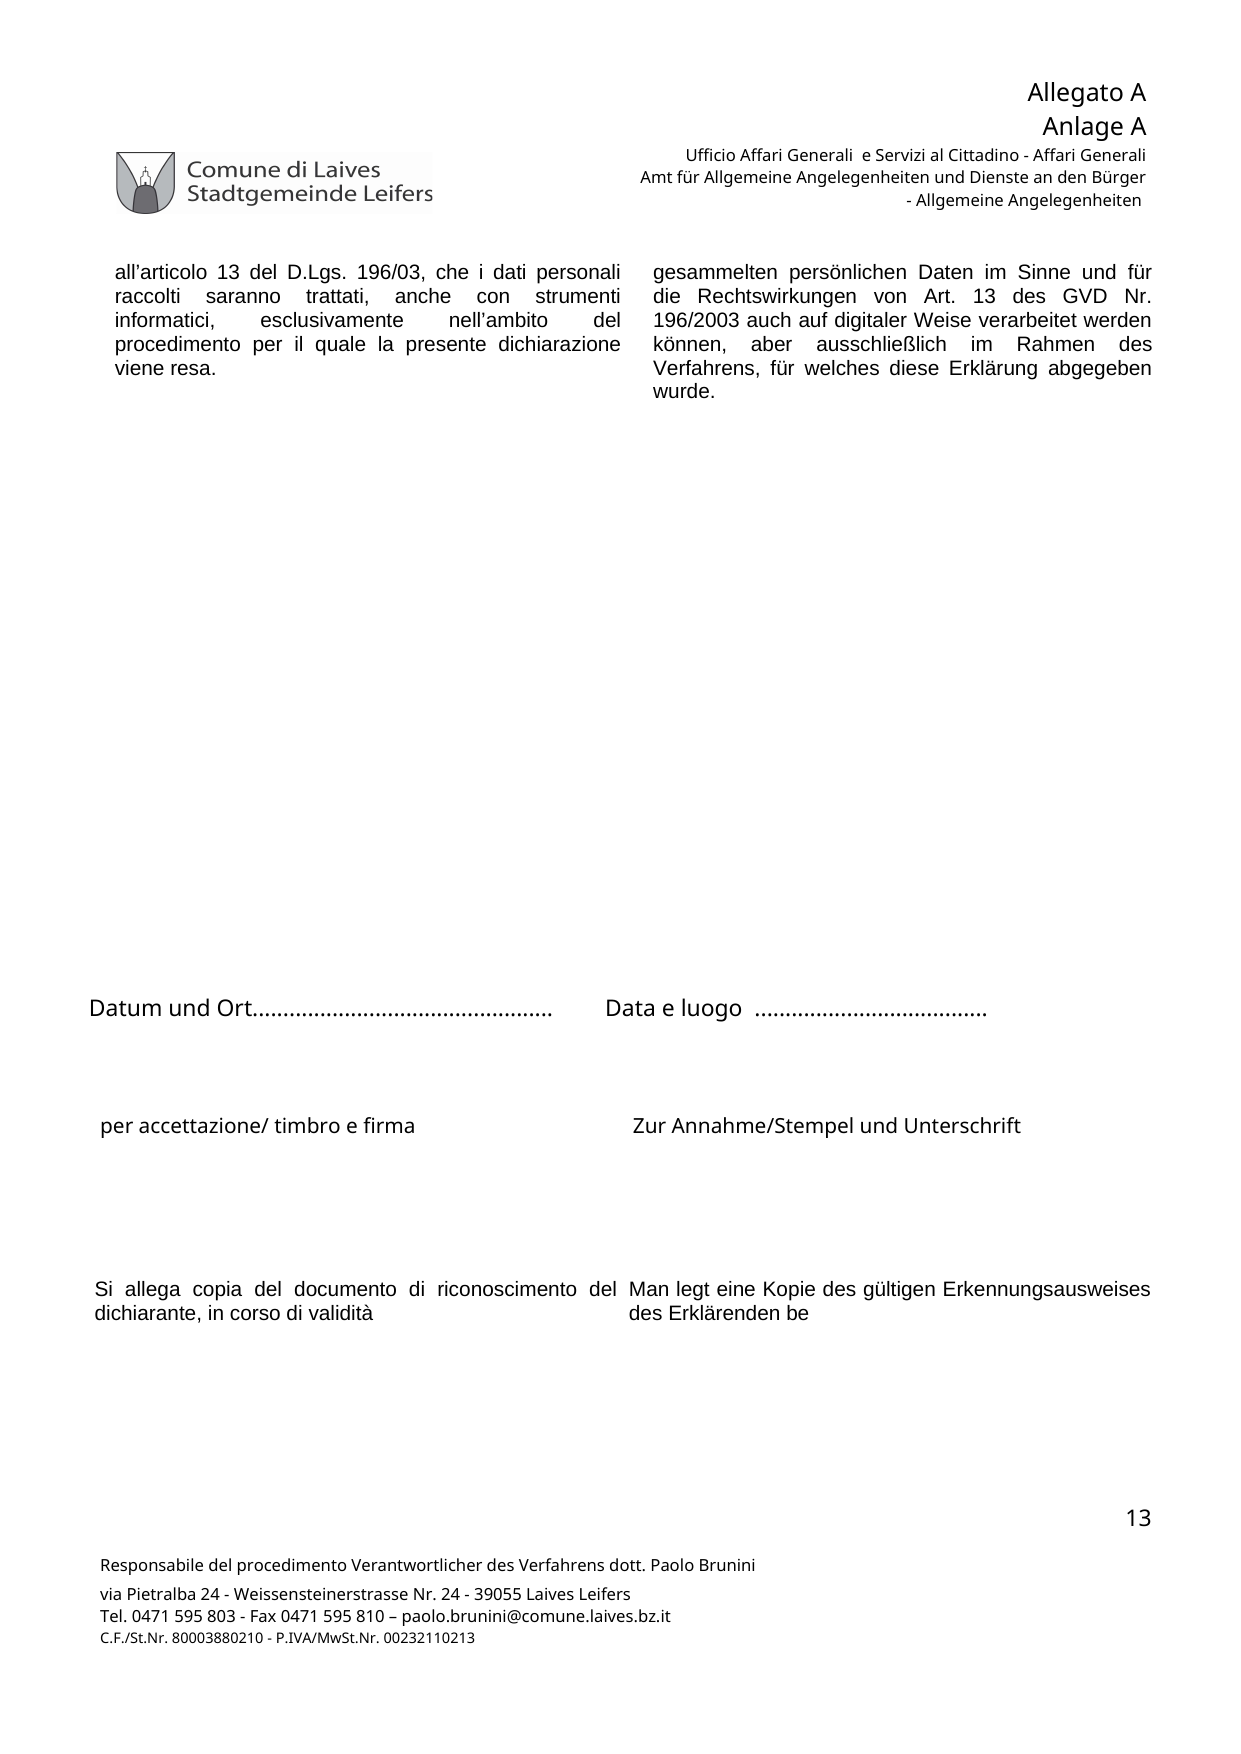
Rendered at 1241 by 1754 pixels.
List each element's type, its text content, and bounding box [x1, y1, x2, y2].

picture [116, 152, 433, 214]
table_cell [627, 564, 1158, 599]
table_header [89, 635, 628, 683]
table_cell [89, 516, 627, 564]
table_header [89, 837, 623, 885]
table_header [628, 635, 1158, 683]
table_header Si allega copia del documento di riconoscimento del dichiarante, in corso di validità [89, 1271, 623, 1330]
table_header per accettazione/ timbro e firma [89, 1111, 621, 1152]
table_header [623, 837, 1158, 885]
table_cell [89, 885, 623, 933]
table_header Zur Annahme/Stempel und Unterschrift [621, 1111, 1151, 1152]
table_cell all’articolo 13 del D.Lgs. 196/03, che i dati personali raccolti saranno trattati, anche con strumenti informatici, esclusivamente nell’ambito del procedimento per il quale la presente dichiarazione viene resa. [89, 254, 627, 409]
table_header [89, 718, 626, 766]
table_cell [89, 766, 626, 802]
table_header [89, 683, 1158, 718]
text Datum und Ort................................................. Data e luogo ...................................... [89, 992, 1152, 1023]
table_header [627, 468, 1158, 516]
table_header [89, 468, 627, 516]
table_cell [623, 885, 1158, 933]
table_header Man legt eine Kopie des gültigen Erkennungsausweises des Erklärenden be [623, 1271, 1157, 1330]
table_cell gesammelten persönlichen Daten im Sinne und für die Rechtswirkungen von Art. 13 des GVD Nr. 196/2003 auch auf digitaler Weise verarbeitet werden können, aber ausschließlich im Rahmen des Verfahrens, für welches diese Erklärung abgegeben wurde. [627, 254, 1158, 409]
table_header [626, 718, 1158, 766]
table_cell [627, 516, 1158, 564]
table_cell [626, 766, 1158, 802]
table_cell [89, 564, 627, 599]
table_header [89, 802, 1158, 837]
table_header [89, 600, 1158, 635]
